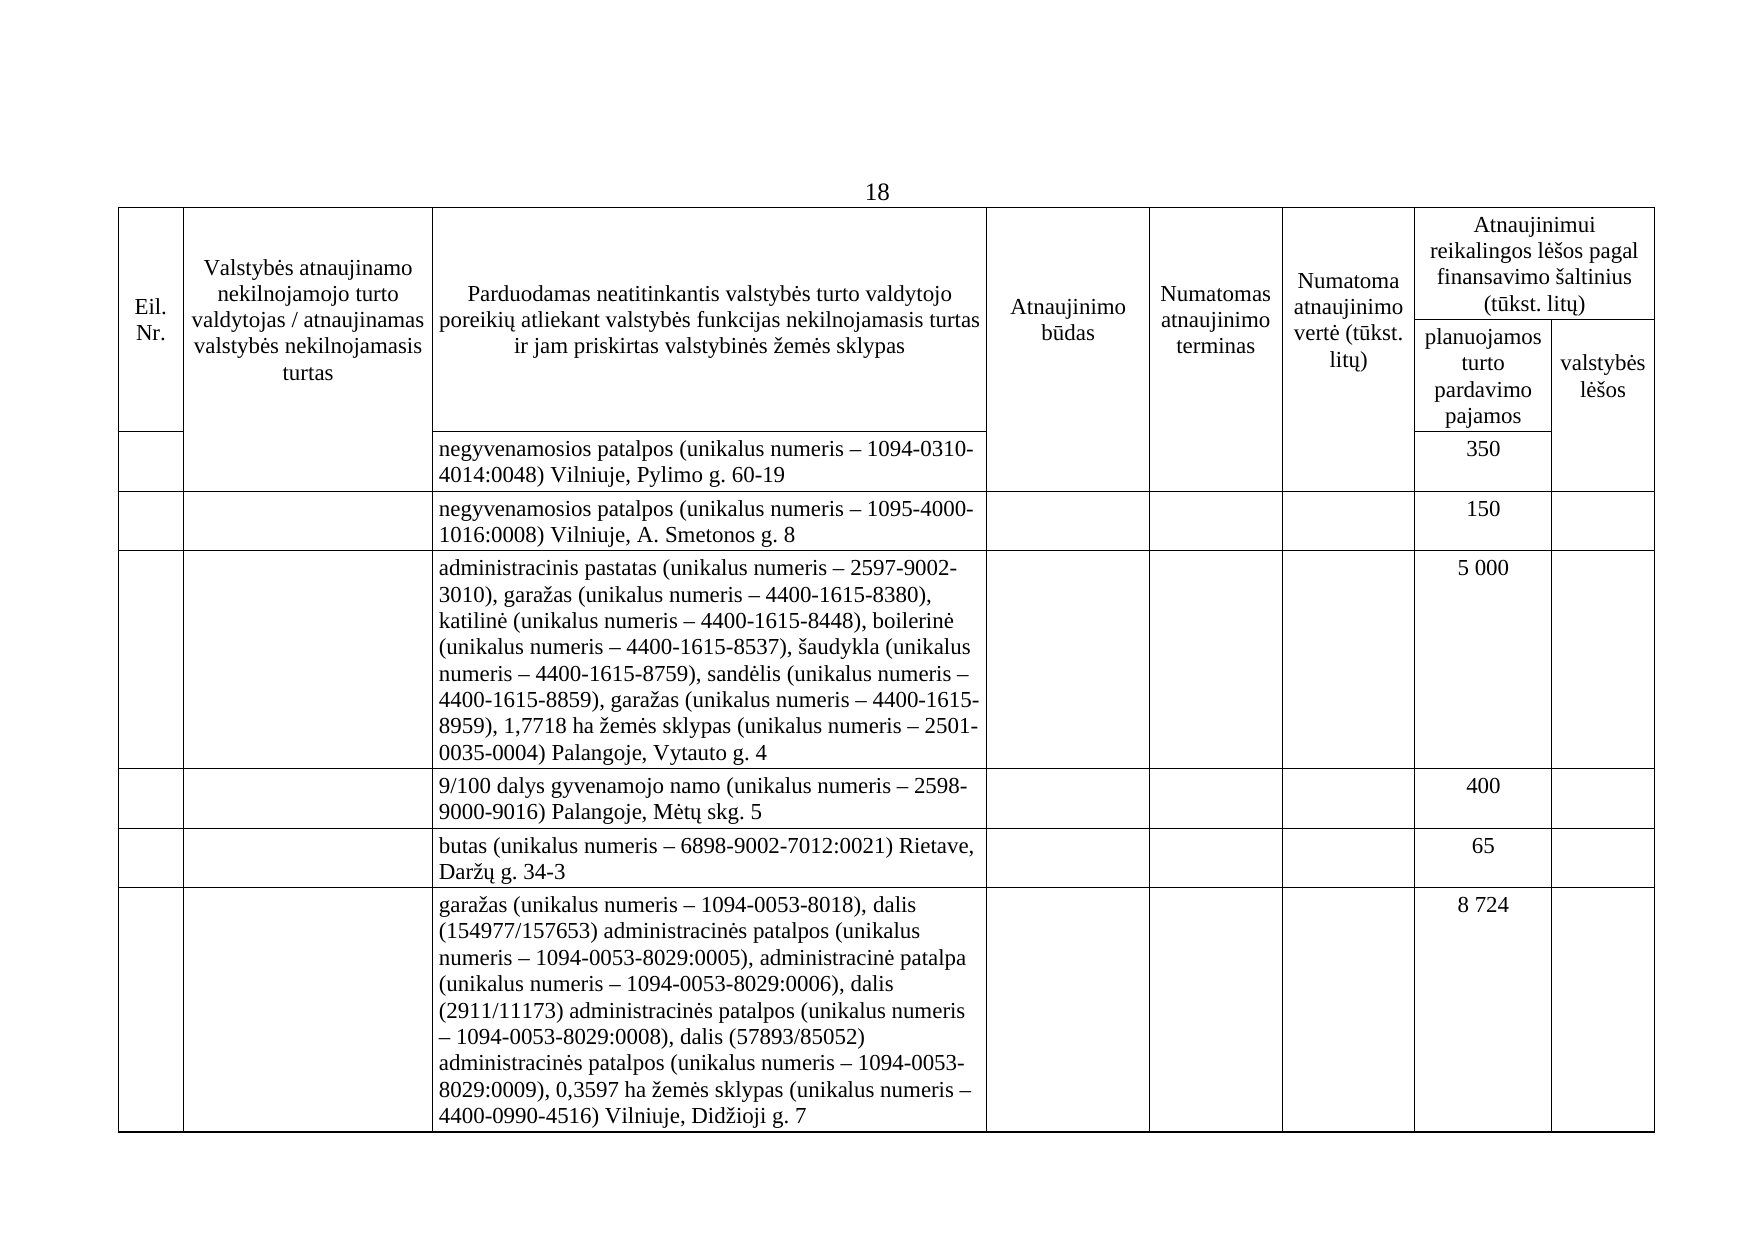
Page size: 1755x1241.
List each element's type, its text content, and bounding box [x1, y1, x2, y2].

table_header Atnaujinimui reikalingos lėšos pagal finansavimo šaltinius (tūkst. litų) [1415, 208, 1654, 319]
table_cell 5 000 [1415, 551, 1551, 768]
table_cell [184, 769, 432, 828]
table_cell planuojamos turto pardavimo pajamos [1415, 320, 1551, 431]
table_cell [1150, 888, 1282, 1131]
table_header Atnaujinimo būdas [987, 208, 1149, 431]
table_cell [119, 432, 183, 491]
table_cell 350 [1415, 432, 1551, 491]
table_cell 65 [1415, 829, 1551, 887]
table_cell 150 [1415, 492, 1551, 550]
table_cell [1283, 829, 1414, 887]
table_cell [1552, 431, 1654, 491]
table_cell [1150, 492, 1282, 550]
table_cell [1552, 551, 1654, 768]
table_cell [184, 829, 432, 887]
table_cell 9/100 dalys gyvenamojo namo (unikalus numeris – 2598-9000-9016) Palangoje, Mėtų skg. 5 [433, 769, 986, 828]
table_cell [1283, 492, 1414, 550]
table_cell [1150, 551, 1282, 768]
table_cell [184, 492, 432, 550]
table_cell [1150, 829, 1282, 887]
table_cell [1283, 769, 1414, 828]
table_cell [184, 888, 432, 1131]
table_cell [987, 769, 1149, 828]
table_cell [1150, 431, 1282, 491]
table_header Numatoma atnaujinimo vertė (tūkst. litų) [1283, 208, 1414, 431]
table_cell [1552, 492, 1654, 550]
table_cell garažas (unikalus numeris – 1094-0053-8018), dalis (154977/157653) administracinės patalpos (unikalus numeris – 1094-0053-8029:0005), administracinė patalpa (unikalus numeris – 1094-0053-8029:0006), dalis (2911/11173) administracinės patalpos (unikalus numeris – 1094-0053-8029:0008), dalis (57893/85052) administracinės patalpos (unikalus numeris – 1094-0053-8029:0009), 0,3597 ha žemės sklypas (unikalus numeris – 4400-0990-4516) Vilniuje, Didžioji g. 7 [433, 888, 986, 1131]
table_cell [119, 888, 183, 1131]
table_cell [184, 551, 432, 768]
table_cell [119, 551, 183, 768]
table_cell [1150, 769, 1282, 828]
table_cell administracinis pastatas (unikalus numeris – 2597-9002-3010), garažas (unikalus numeris – 4400-1615-8380), katilinė (unikalus numeris – 4400-1615-8448), boilerinė (unikalus numeris – 4400-1615-8537), šaudykla (unikalus numeris – 4400-1615-8759), sandėlis (unikalus numeris – 4400-1615-8859), garažas (unikalus numeris – 4400-1615-8959), 1,7718 ha žemės sklypas (unikalus numeris – 2501-0035-0004) Palangoje, Vytauto g. 4 [433, 551, 986, 768]
table_cell 8 724 [1415, 888, 1551, 1131]
table_cell 400 [1415, 769, 1551, 828]
table_cell [119, 492, 183, 550]
table_cell [987, 492, 1149, 550]
table_cell [1283, 431, 1414, 491]
table_header Eil. Nr. [119, 208, 183, 431]
table_cell [1283, 551, 1414, 768]
table_header Valstybės atnaujinamo nekilnojamojo turto valdytojas / atnaujinamas valstybės nekilnojamasis turtas [184, 208, 432, 431]
table_cell negyvenamosios patalpos (unikalus numeris – 1094-0310-4014:0048) Vilniuje, Pylimo g. 60-19 [433, 432, 986, 491]
table_cell [987, 431, 1149, 491]
table_header Numatomas atnaujinimo terminas [1150, 208, 1282, 431]
table_header Parduodamas neatitinkantis valstybės turto valdytojo poreikių atliekant valstybės funkcijas nekilnojamasis turtas ir jam priskirtas valstybinės žemės sklypas [433, 208, 986, 431]
table_cell valstybės lėšos [1552, 320, 1654, 431]
table_cell negyvenamosios patalpos (unikalus numeris – 1095-4000-1016:0008) Vilniuje, A. Smetonos g. 8 [433, 492, 986, 550]
table_cell [1283, 888, 1414, 1131]
table_cell [987, 829, 1149, 887]
table_cell [987, 551, 1149, 768]
table_cell [1552, 888, 1654, 1131]
table_cell [1552, 829, 1654, 887]
table_cell [119, 829, 183, 887]
table_cell [987, 888, 1149, 1131]
table_cell [119, 769, 183, 828]
table_cell [184, 431, 432, 491]
table_cell [1552, 769, 1654, 828]
table_cell butas (unikalus numeris – 6898-9002-7012:0021) Rietave, Daržų g. 34-3 [433, 829, 986, 887]
